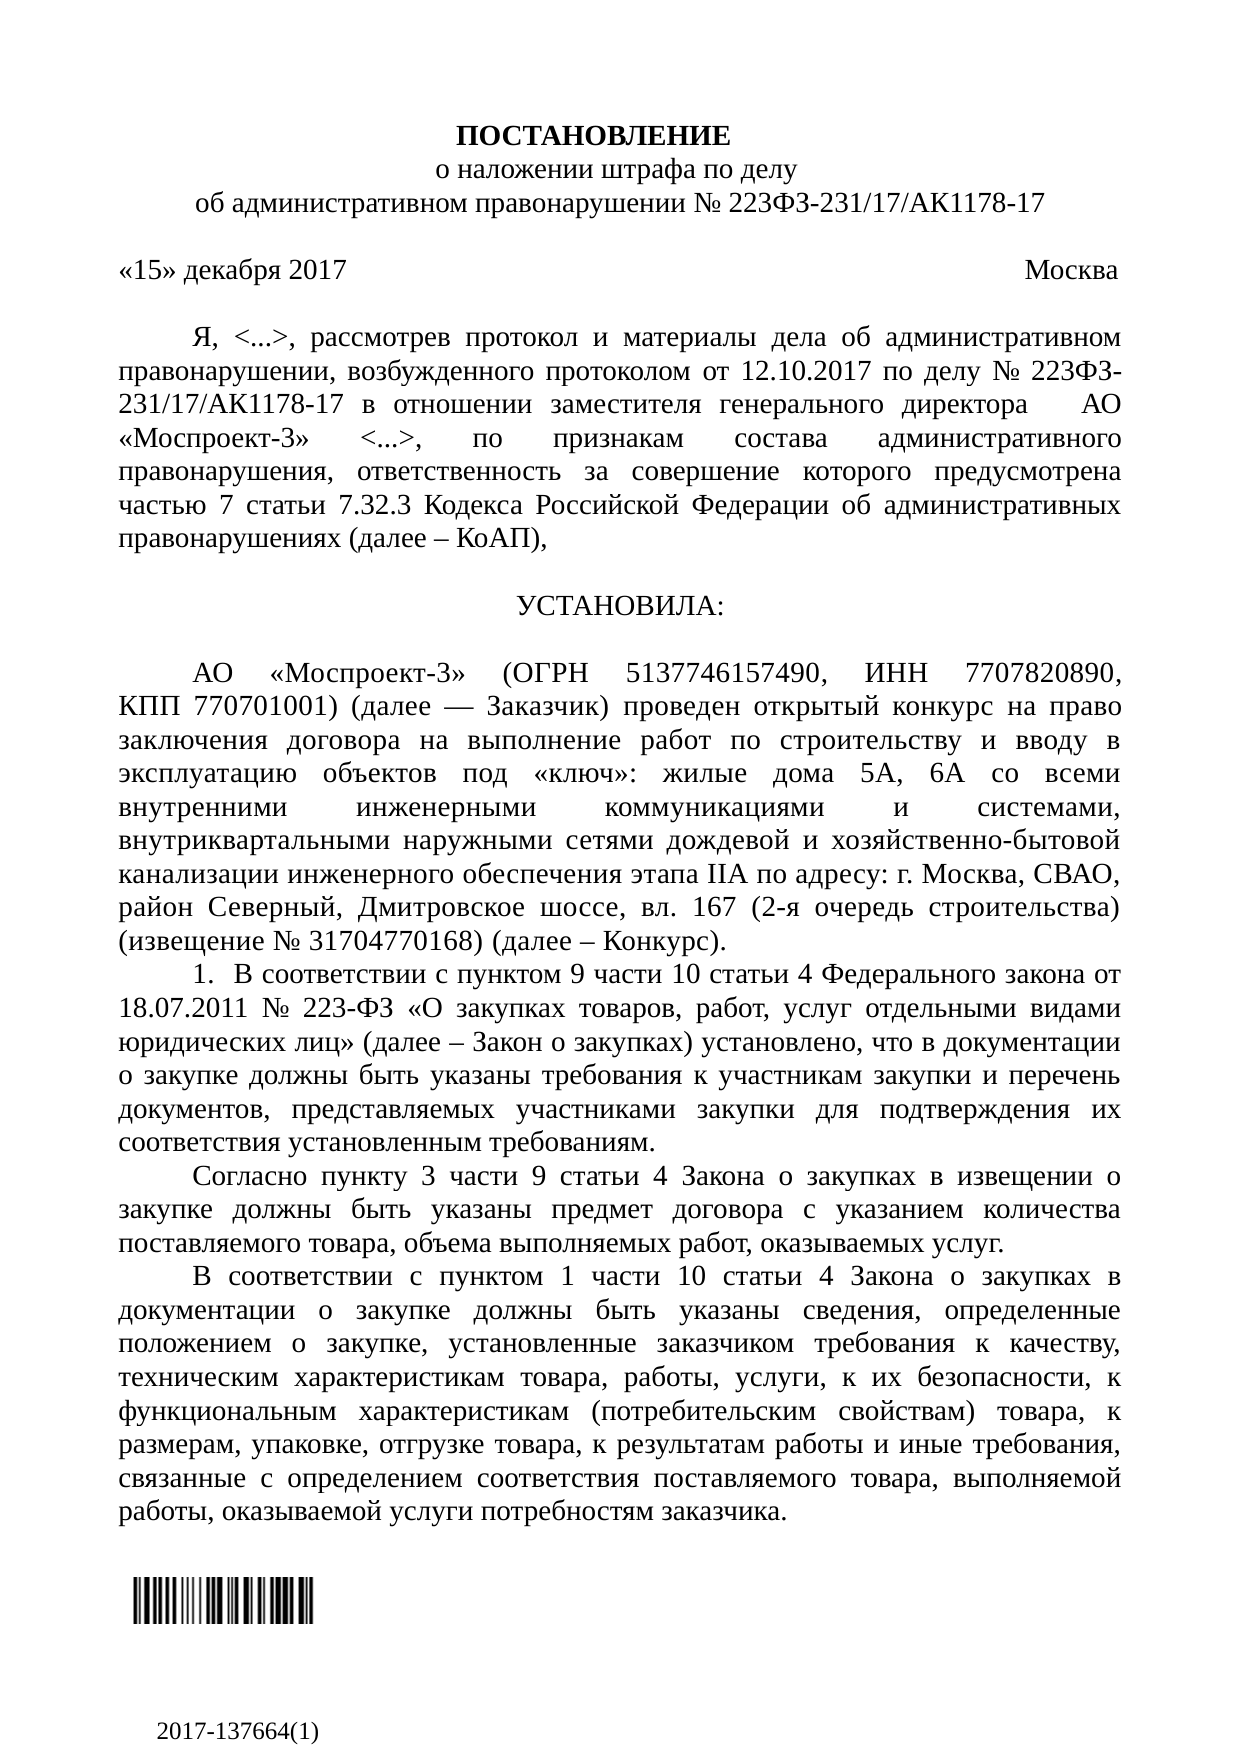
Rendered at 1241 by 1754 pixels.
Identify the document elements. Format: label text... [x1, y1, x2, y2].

text «15» декабря 2017 Москва [118, 252, 1122, 286]
text о наложении штрафа по делу [118, 152, 1122, 185]
text об административном правонарушении № 223ФЗ-231/17/АК1178-17 [118, 185, 1122, 219]
text В соответствии с пунктом 1 части 10 статьи 4 Закона о закупках в документации о закупке должны быть указаны сведения, определенные положением о закупке, установленные заказчиком требования к качеству, техническим характеристикам товара, работы, услуги, к их безопасности, к функциональным характеристикам (потребительским свойствам) товара, к размерам, упаковке, отгрузке товара, к результатам работы и иные требования, связанные с определением соответствия поставляемого товара, выполняемой работы, оказываемой услуги потребностям заказчика. [118, 1258, 1122, 1527]
text 1. В соответствии с пунктом 9 части 10 статьи 4 Федерального закона от 18.07.2011 № 223-ФЗ «О закупках товаров, работ, услуг отдельными видами юридических лиц» (далее – Закон о закупках) установлено, что в документации о закупке должны быть указаны требования к участникам закупки и перечень документов, представляемых участниками закупки для подтверждения их соответствия установленным требованиям. [118, 957, 1122, 1158]
text АО «Моспроект-3» (ОГРН 5137746157490, ИНН 7707820890, КПП 770701001) (далее — Заказчик) проведен открытый конкурс на право заключения договора на выполнение работ по строительству и вводу в эксплуатацию объектов под «ключ»: жилые дома 5А, 6А со всеми внутренними инженерными коммуникациями и системами, внутриквартальными наружными сетями дождевой и хозяйственно-бытовой канализации инженерного обеспечения этапа IIА по адресу: г. Москва, СВАО, район Северный, Дмитровское шоссе, вл. 167 (2-я очередь строительства) (извещение № 31704770168) (далее – Конкурс). [118, 655, 1122, 957]
text Я, <...>, рассмотрев протокол и материалы дела об административном правонарушении, возбужденного протоколом от 12.10.2017 по делу № 223ФЗ-231/17/АК1178-17 в отношении заместителя генерального директора АО «Моспроект-3» <...>, по признакам состава административного правонарушения, ответственность за совершение которого предусмотрена частью 7 статьи 7.32.3 Кодекса Российской Федерации об административных правонарушениях (далее – КоАП), [118, 319, 1122, 554]
text ПОСТАНОВЛЕНИЕ [117, 118, 1078, 152]
picture [118, 1577, 331, 1624]
text УСТАНОВИЛА: [118, 588, 1122, 621]
text Согласно пункту 3 части 9 статьи 4 Закона о закупках в извещении о закупке должны быть указаны предмет договора с указанием количества поставляемого товара, объема выполняемых работ, оказываемых услуг. [118, 1158, 1122, 1258]
